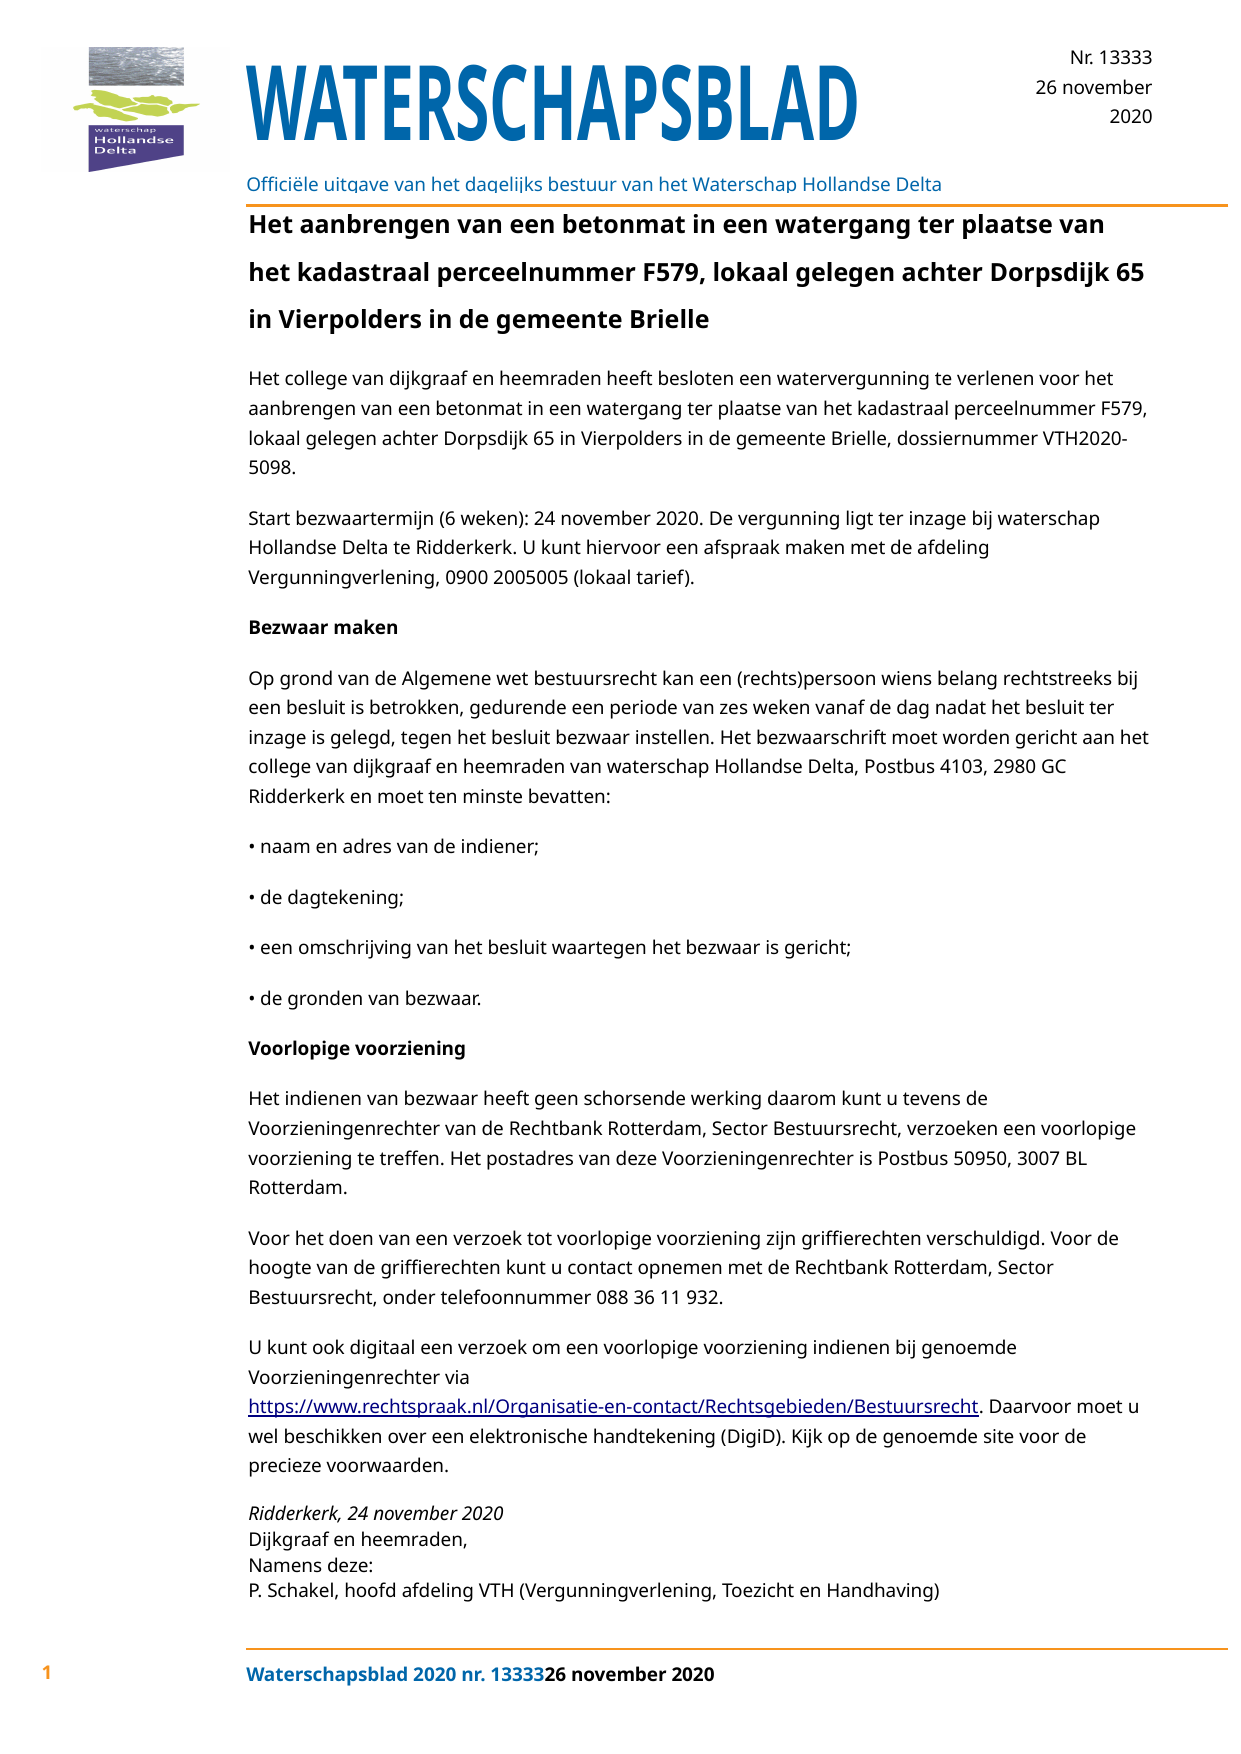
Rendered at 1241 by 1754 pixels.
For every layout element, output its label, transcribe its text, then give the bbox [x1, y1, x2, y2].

text Op grond van de Algemene wet bestuursrecht kan een (rechts)persoon wiens belang rechtstreeks bij een besluit is betrokken, gedurende een periode van zes weken vanaf de dag nadat het besluit ter inzage is gelegd, tegen het besluit bezwaar instellen. Het bezwaarschrift moet worden gericht aan het college van dijkgraaf en heemraden van waterschap Hollandse Delta, Postbus 4103, 2980 GC Ridderkerk en moet ten minste bevatten: [248, 665, 1152, 809]
text Dijkgraaf en heemraden, [248, 1526, 1152, 1552]
text P. Schakel, hoofd afdeling VTH (Vergunningverlening, Toezicht en Handhaving) [248, 1578, 1152, 1603]
text Het indienen van bezwaar heeft geen schorsende werking daarom kunt u tevens de Voorzieningenrechter van de Rechtbank Rotterdam, Sector Bestuursrecht, verzoeken een voorlopige voorziening te treffen. Het postadres van deze Voorzieningenrechter is Postbus 50950, 3007 BL Rotterdam. [248, 1086, 1152, 1200]
text Het college van dijkgraaf en heemraden heeft besloten een watervergunning te verlenen voor het aanbrengen van een betonmat in een watergang ter plaatse van het kadastraal perceelnummer F579, lokaal gelegen achter Dorpsdijk 65 in Vierpolders in de gemeente Brielle, dossiernummer VTH2020-5098. [248, 366, 1152, 480]
text Namens deze: [248, 1552, 1152, 1578]
text Voorlopige voorziening [248, 1035, 1152, 1061]
text • een omschrijving van het besluit waartegen het bezwaar is gericht; [248, 934, 1152, 960]
text • de dagtekening; [248, 884, 1152, 909]
text Voor het doen van een verzoek tot voorlopige voorziening zijn griffierechten verschuldigd. Voor de hoogte van de griffierechten kunt u contact opnemen met de Rechtbank Rotterdam, Sector Bestuursrecht, onder telefoonnummer 088 36 11 932. [248, 1225, 1152, 1309]
text • naam en adres van de indiener; [248, 833, 1152, 859]
text • de gronden van bezwaar. [248, 985, 1152, 1010]
text U kunt ook digitaal een verzoek om een voorlopige voorziening indienen bij genoemde Voorzieningenrechter via https://www.rechtspraak.nl/Organisatie-en-contact/Rechtsgebieden/Bestuursrecht. Daarvoor moet u wel beschikken over een elektronische handtekening (DigiD). Kijk op de genoemde site voor de precieze voorwaarden. [248, 1334, 1152, 1478]
text Bezwaar maken [248, 614, 1152, 640]
text Ridderkerk, 24 november 2020 [248, 1500, 1152, 1526]
text Het aanbrengen van een betonmat in een watergang ter plaatse van het kadastraal perceelnummer F579, lokaal gelegen achter Dorpsdijk 65 in Vierpolders in de gemeente Brielle [248, 207, 1152, 336]
text Start bezwaartermijn (6 weken): 24 november 2020. De vergunning ligt ter inzage bij waterschap Hollandse Delta te Ridderkerk. U kunt hiervoor een afspraak maken met de afdeling Vergunningverlening, 0900 2005005 (lokaal tarief). [248, 505, 1152, 589]
picture [41, 47, 231, 172]
